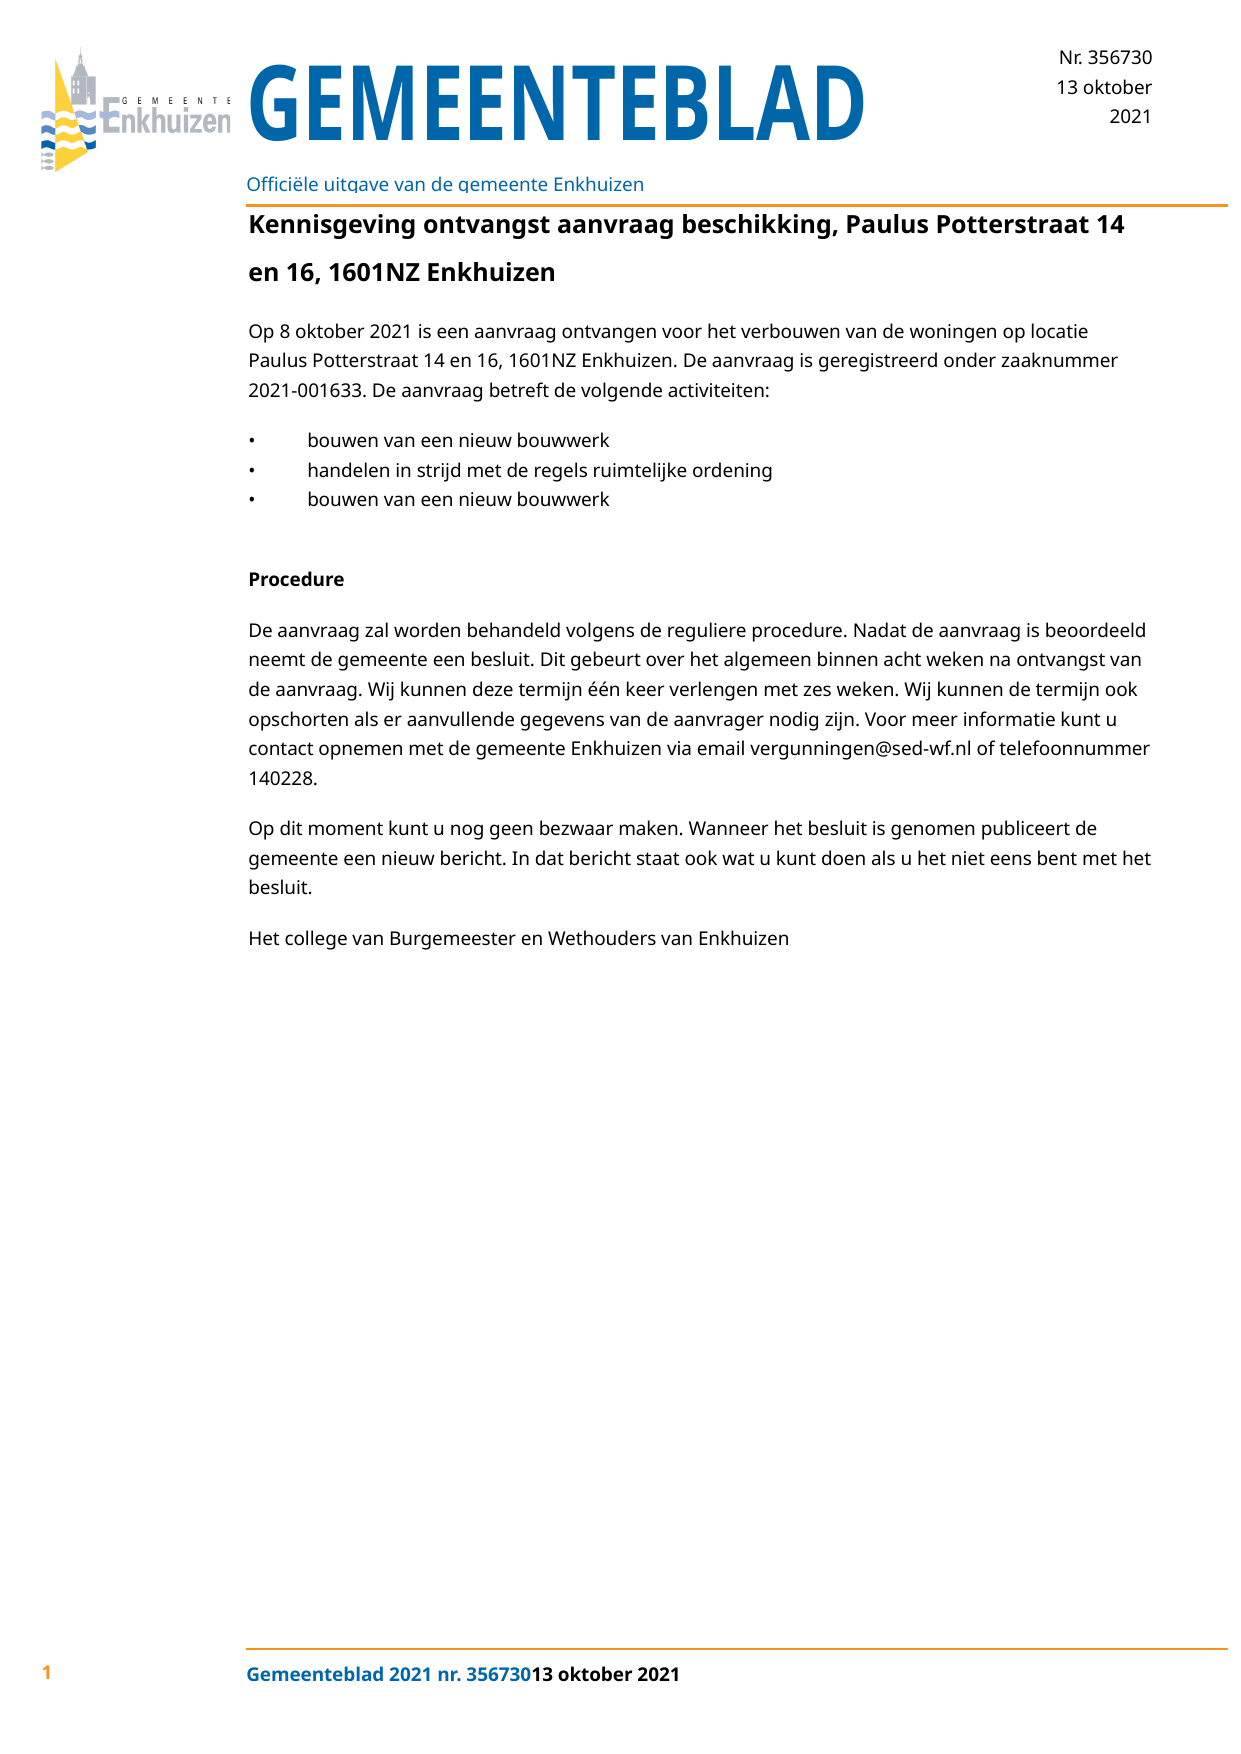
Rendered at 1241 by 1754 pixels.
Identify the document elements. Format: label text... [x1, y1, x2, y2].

text De aanvraag zal worden behandeld volgens de reguliere procedure. Nadat de aanvraag is beoordeeld neemt de gemeente een besluit. Dit gebeurt over het algemeen binnen acht weken na ontvangst van de aanvraag. Wij kunnen deze termijn één keer verlengen met zes weken. Wij kunnen de termijn ook opschorten als er aanvullende gegevens van de aanvrager nodig zijn. Voor meer informatie kunt u contact opnemen met de gemeente Enkhuizen via email vergunningen@sed-wf.nl of telefoonnummer 140228. [248, 617, 1152, 791]
list handelen in strijd met de regels ruimtelijke ordening [248, 457, 1152, 483]
text Op 8 oktober 2021 is een aanvraag ontvangen voor het verbouwen van de woningen op locatie Paulus Potterstraat 14 en 16, 1601NZ Enkhuizen. De aanvraag is geregistreerd onder zaaknummer 2021-001633. De aanvraag betreft de volgende activiteiten: [248, 318, 1152, 403]
text Procedure [248, 567, 1152, 592]
list bouwen van een nieuw bouwwerk [248, 487, 1152, 512]
text Het college van Burgemeester en Wethouders van Enkhuizen [248, 925, 1152, 951]
list bouwen van een nieuw bouwwerk [248, 427, 1152, 453]
text Kennisgeving ontvangst aanvraag beschikking, Paulus Potterstraat 14 en 16, 1601NZ Enkhuizen [248, 207, 1152, 288]
text Op dit moment kunt u nog geen bezwaar maken. Wanneer het besluit is genomen publiceert de gemeente een nieuw bericht. In dat bericht staat ook wat u kunt doen als u het niet eens bent met het besluit. [248, 815, 1152, 900]
picture [41, 47, 231, 172]
